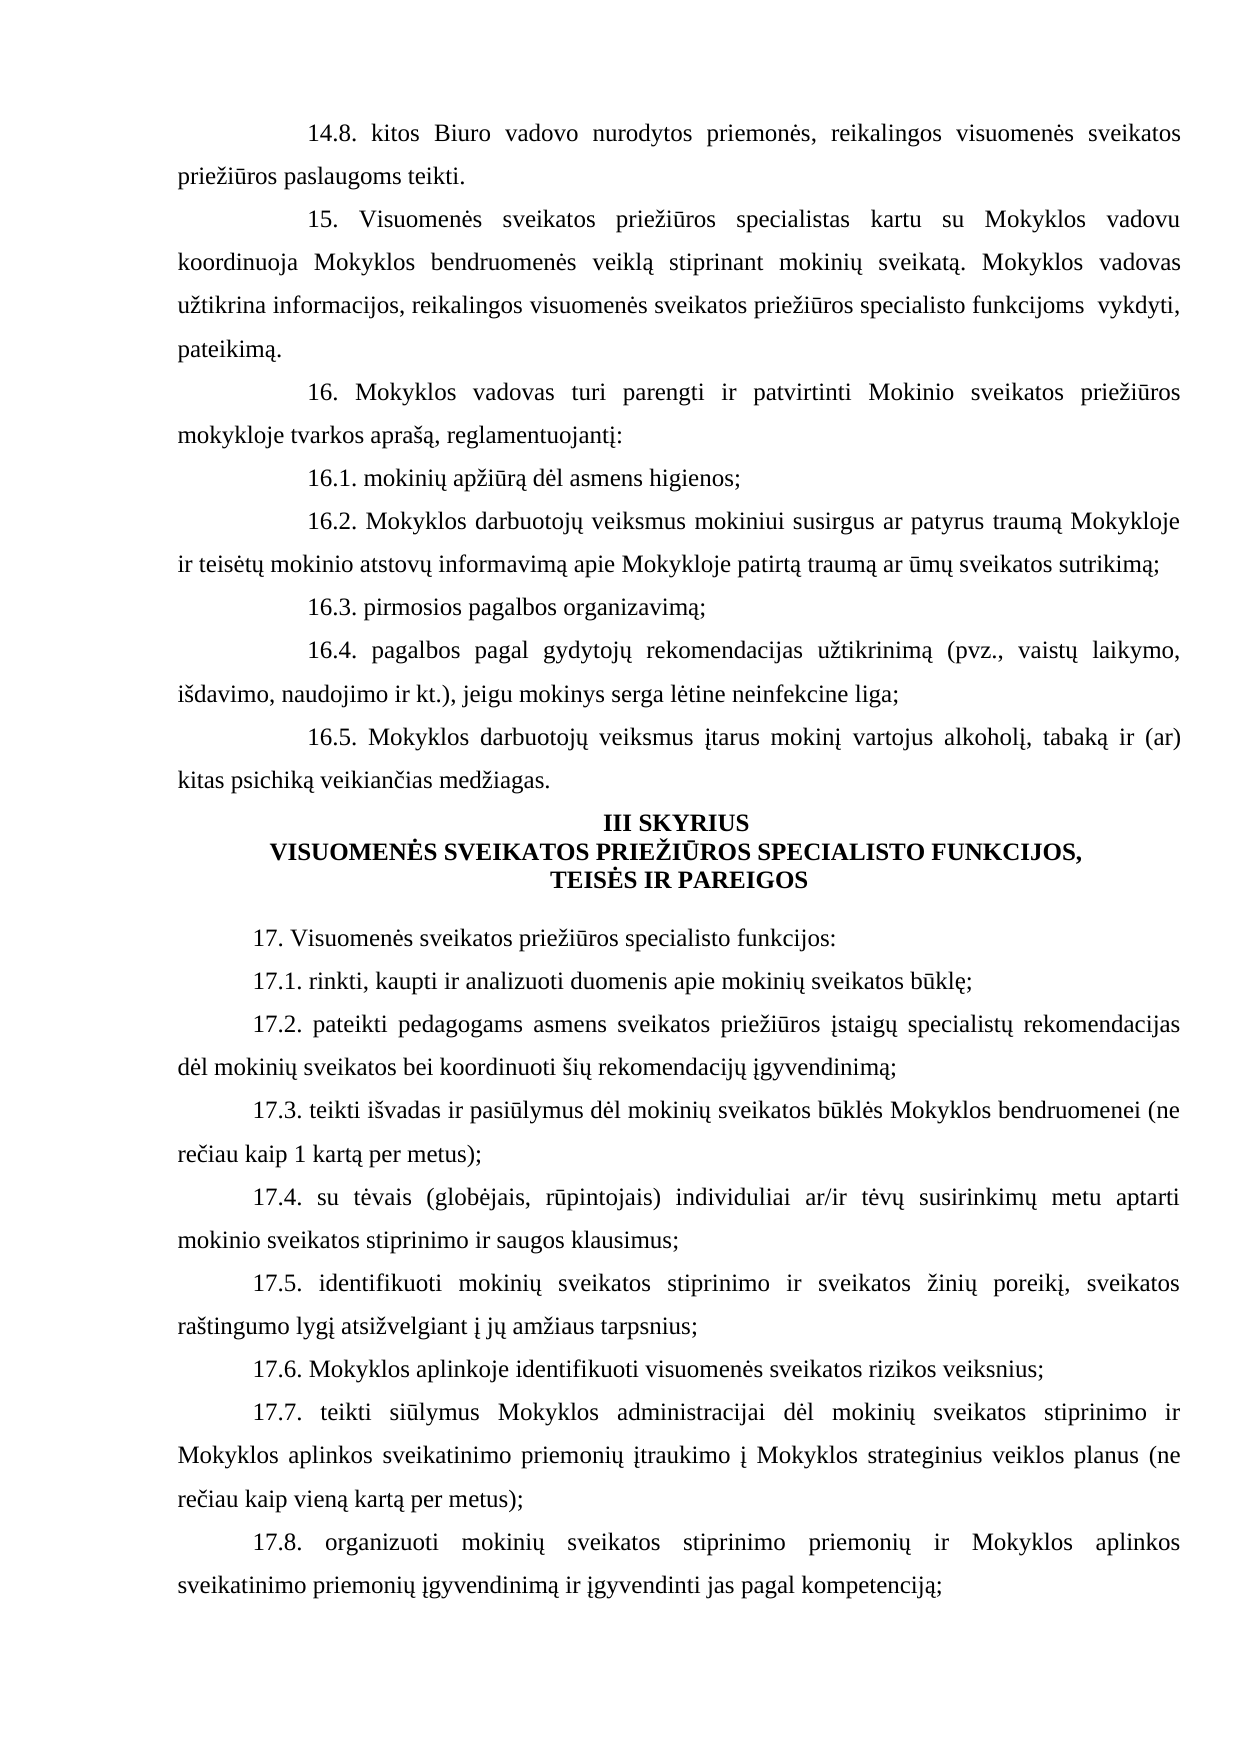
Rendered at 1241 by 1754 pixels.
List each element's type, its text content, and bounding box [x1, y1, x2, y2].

text 15. Visuomenės sveikatos priežiūros specialistas kartu su Mokyklos vadovu koordinuoja Mokyklos bendruomenės veiklą stiprinant mokinių sveikatą. Mokyklos vadovas užtikrina informacijos, reikalingos visuomenės sveikatos priežiūros specialisto funkcijoms vykdyti, pateikimą. [177, 204, 1181, 362]
text 14.8. kitos Biuro vadovo nurodytos priemonės, reikalingos visuomenės sveikatos priežiūros paslaugoms teikti. [177, 118, 1181, 190]
text 17.4. su tėvais (globėjais, rūpintojais) individuliai ar/ir tėvų susirinkimų metu aptarti mokinio sveikatos stiprinimo ir saugos klausimus; [177, 1182, 1181, 1254]
text 16.2. Mokyklos darbuotojų veiksmus mokiniui susirgus ar patyrus traumą Mokykloje ir teisėtų mokinio atstovų informavimą apie Mokykloje patirtą traumą ar ūmų sveikatos sutrikimą; [177, 506, 1181, 578]
text 17.1. rinkti, kaupti ir analizuoti duomenis apie mokinių sveikatos būklę; [177, 966, 1181, 995]
text 16.4. pagalbos pagal gydytojų rekomendacijas užtikrinimą (pvz., vaistų laikymo, išdavimo, naudojimo ir kt.), jeigu mokinys serga lėtine neinfekcine liga; [177, 636, 1181, 707]
text 17.3. teikti išvadas ir pasiūlymus dėl mokinių sveikatos būklės Mokyklos bendruomenei (ne rečiau kaip 1 kartą per metus); [177, 1096, 1181, 1167]
text VISUOMENĖS SVEIKATOS PRIEŽIŪROS SPECIALISTO FUNKCIJOS, [177, 837, 1181, 866]
text 16. Mokyklos vadovas turi parengti ir patvirtinti Mokinio sveikatos priežiūros mokykloje tvarkos aprašą, reglamentuojantį: [177, 377, 1181, 449]
text 16.5. Mokyklos darbuotojų veiksmus įtarus mokinį vartojus alkoholį, tabaką ir (ar) kitas psichiką veikiančias medžiagas. [177, 722, 1181, 794]
text 17. Visuomenės sveikatos priežiūros specialisto funkcijos: [177, 923, 1181, 952]
text 17.6. Mokyklos aplinkoje identifikuoti visuomenės sveikatos rizikos veiksnius; [177, 1354, 1181, 1383]
text III SKYRIUS [177, 808, 1181, 837]
text 16.3. pirmosios pagalbos organizavimą; [177, 592, 1181, 621]
text 16.1. mokinių apžiūrą dėl asmens higienos; [177, 463, 1181, 492]
text 17.2. pateikti pedagogams asmens sveikatos priežiūros įstaigų specialistų rekomendacijas dėl mokinių sveikatos bei koordinuoti šių rekomendacijų įgyvendinimą; [177, 1009, 1181, 1081]
text TEISĖS IR PAREIGOS [177, 866, 1181, 894]
text 17.7. teikti siūlymus Mokyklos administracijai dėl mokinių sveikatos stiprinimo ir Mokyklos aplinkos sveikatinimo priemonių įtraukimo į Mokyklos strateginius veiklos planus (ne rečiau kaip vieną kartą per metus); [177, 1397, 1181, 1512]
text 17.8. organizuoti mokinių sveikatos stiprinimo priemonių ir Mokyklos aplinkos sveikatinimo priemonių įgyvendinimą ir įgyvendinti jas pagal kompetenciją; [177, 1527, 1181, 1599]
text 17.5. identifikuoti mokinių sveikatos stiprinimo ir sveikatos žinių poreikį, sveikatos raštingumo lygį atsižvelgiant į jų amžiaus tarpsnius; [177, 1268, 1181, 1340]
